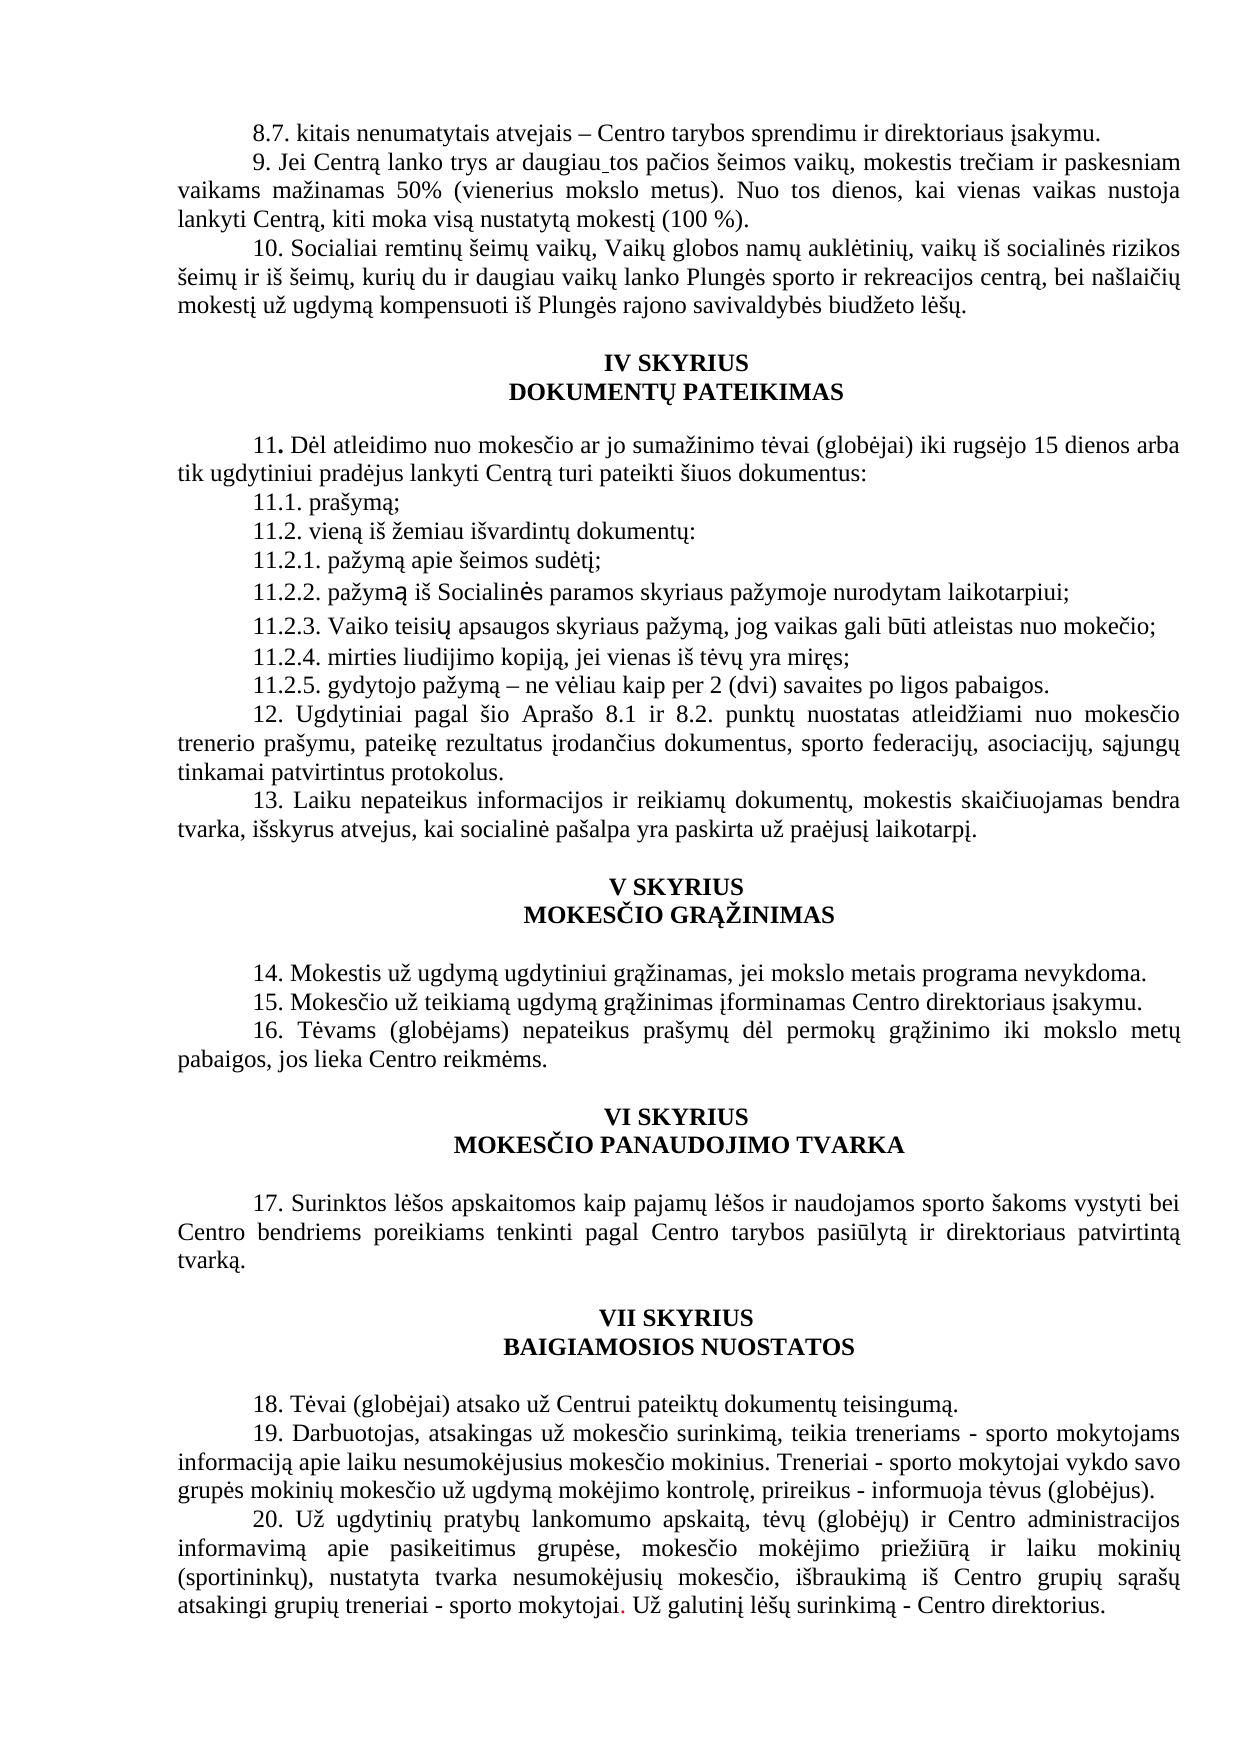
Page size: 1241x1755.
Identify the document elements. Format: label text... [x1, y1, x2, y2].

text 11.2. vieną iš žemiau išvardintų dokumentų: [177, 516, 1181, 545]
text VII SKYRIUS [177, 1303, 1181, 1332]
text 15. Mokesčio už teikiamą ugdymą grąžinimas įforminamas Centro direktoriaus įsakymu. [177, 987, 1181, 1015]
text 14. Mokestis už ugdymą ugdytiniui grąžinamas, jei mokslo metais programa nevykdoma. [177, 958, 1181, 987]
text BAIGIAMOSIOS NUOSTATOS [177, 1332, 1181, 1360]
text 11.2.1. pažymą apie šeimos sudėtį; [177, 545, 1181, 573]
text 12. Ugdytiniai pagal šio Aprašo 8.1 ir 8.2. punktų nuostatas atleidžiami nuo mokesčio trenerio prašymu, pateikę rezultatus įrodančius dokumentus, sporto federacijų, asociacijų, sąjungų tinkamai patvirtintus protokolus. [177, 699, 1181, 785]
text 11.1. prašymą; [177, 487, 1181, 516]
text 13. Laiku nepateikus informacijos ir reikiamų dokumentų, mokestis skaičiuojamas bendra tvarka, išskyrus atvejus, kai socialinė pašalpa yra paskirta už praėjusį laikotarpį. [177, 785, 1181, 843]
text 19. Darbuotojas, atsakingas už mokesčio surinkimą, teikia treneriams - sporto mokytojams informaciją apie laiku nesumokėjusius mokesčio mokinius. Treneriai - sporto mokytojai vykdo savo grupės mokinių mokesčio už ugdymą mokėjimo kontrolę, prireikus - informuoja tėvus (globėjus). [177, 1418, 1181, 1504]
text VI SKYRIUS [177, 1102, 1181, 1130]
text DOKUMENTŲ PATEIKIMAS [177, 377, 1181, 406]
text IV SKYRIUS [177, 348, 1181, 377]
text 11.2.2. pažymą iš Socialinės paramos skyriaus pažymoje nurodytam laikotarpiui; [177, 573, 1181, 607]
text MOKESČIO GRĄŽINIMAS [177, 900, 1181, 929]
text 16. Tėvams (globėjams) nepateikus prašymų dėl permokų grąžinimo iki mokslo metų pabaigos, jos lieka Centro reikmėms. [177, 1015, 1181, 1073]
text 9. Jei Centrą lanko trys ar daugiau tos pačios šeimos vaikų, mokestis trečiam ir paskesniam vaikams mažinamas 50% (vienerius mokslo metus). Nuo tos dienos, kai vienas vaikas nustoja lankyti Centrą, kiti moka visą nustatytą mokestį (100 %). [177, 147, 1181, 233]
text 10. Socialiai remtinų šeimų vaikų, Vaikų globos namų auklėtinių, vaikų iš socialinės rizikos šeimų ir iš šeimų, kurių du ir daugiau vaikų lanko Plungės sporto ir rekreacijos centrą, bei našlaičių mokestį už ugdymą kompensuoti iš Plungės rajono savivaldybės biudžeto lėšų. [177, 233, 1181, 319]
text 8.7. kitais nenumatytais atvejais – Centro tarybos sprendimu ir direktoriaus įsakymu. [177, 118, 1181, 147]
text 18. Tėvai (globėjai) atsako už Centrui pateiktų dokumentų teisingumą. [177, 1389, 1181, 1418]
text MOKESČIO PANAUDOJIMO TVARKA [177, 1130, 1181, 1159]
text 11. Dėl atleidimo nuo mokesčio ar jo sumažinimo tėvai (globėjai) iki rugsėjo 15 dienos arba tik ugdytiniui pradėjus lankyti Centrą turi pateikti šiuos dokumentus: [177, 430, 1181, 487]
text V SKYRIUS [177, 872, 1181, 900]
text 11.2.5. gydytojo pažymą – ne vėliau kaip per 2 (dvi) savaites po ligos pabaigos. [177, 670, 1181, 699]
text 11.2.3. Vaiko teisių apsaugos skyriaus pažymą, jog vaikas gali būti atleistas nuo mokečio; [177, 607, 1181, 642]
text 20. Už ugdytinių pratybų lankomumo apskaitą, tėvų (globėjų) ir Centro administracijos informavimą apie pasikeitimus grupėse, mokesčio mokėjimo priežiūrą ir laiku mokinių (sportininkų), nustatyta tvarka nesumokėjusių mokesčio, išbraukimą iš Centro grupių sąrašų atsakingi grupių treneriai - sporto mokytojai. Už galutinį lėšų surinkimą - Centro direktorius. [177, 1504, 1181, 1619]
text 11.2.4. mirties liudijimo kopiją, jei vienas iš tėvų yra miręs; [177, 642, 1181, 670]
text 17. Surinktos lėšos apskaitomos kaip pajamų lėšos ir naudojamos sporto šakoms vystyti bei Centro bendriems poreikiams tenkinti pagal Centro tarybos pasiūlytą ir direktoriaus patvirtintą tvarką. [177, 1188, 1181, 1274]
